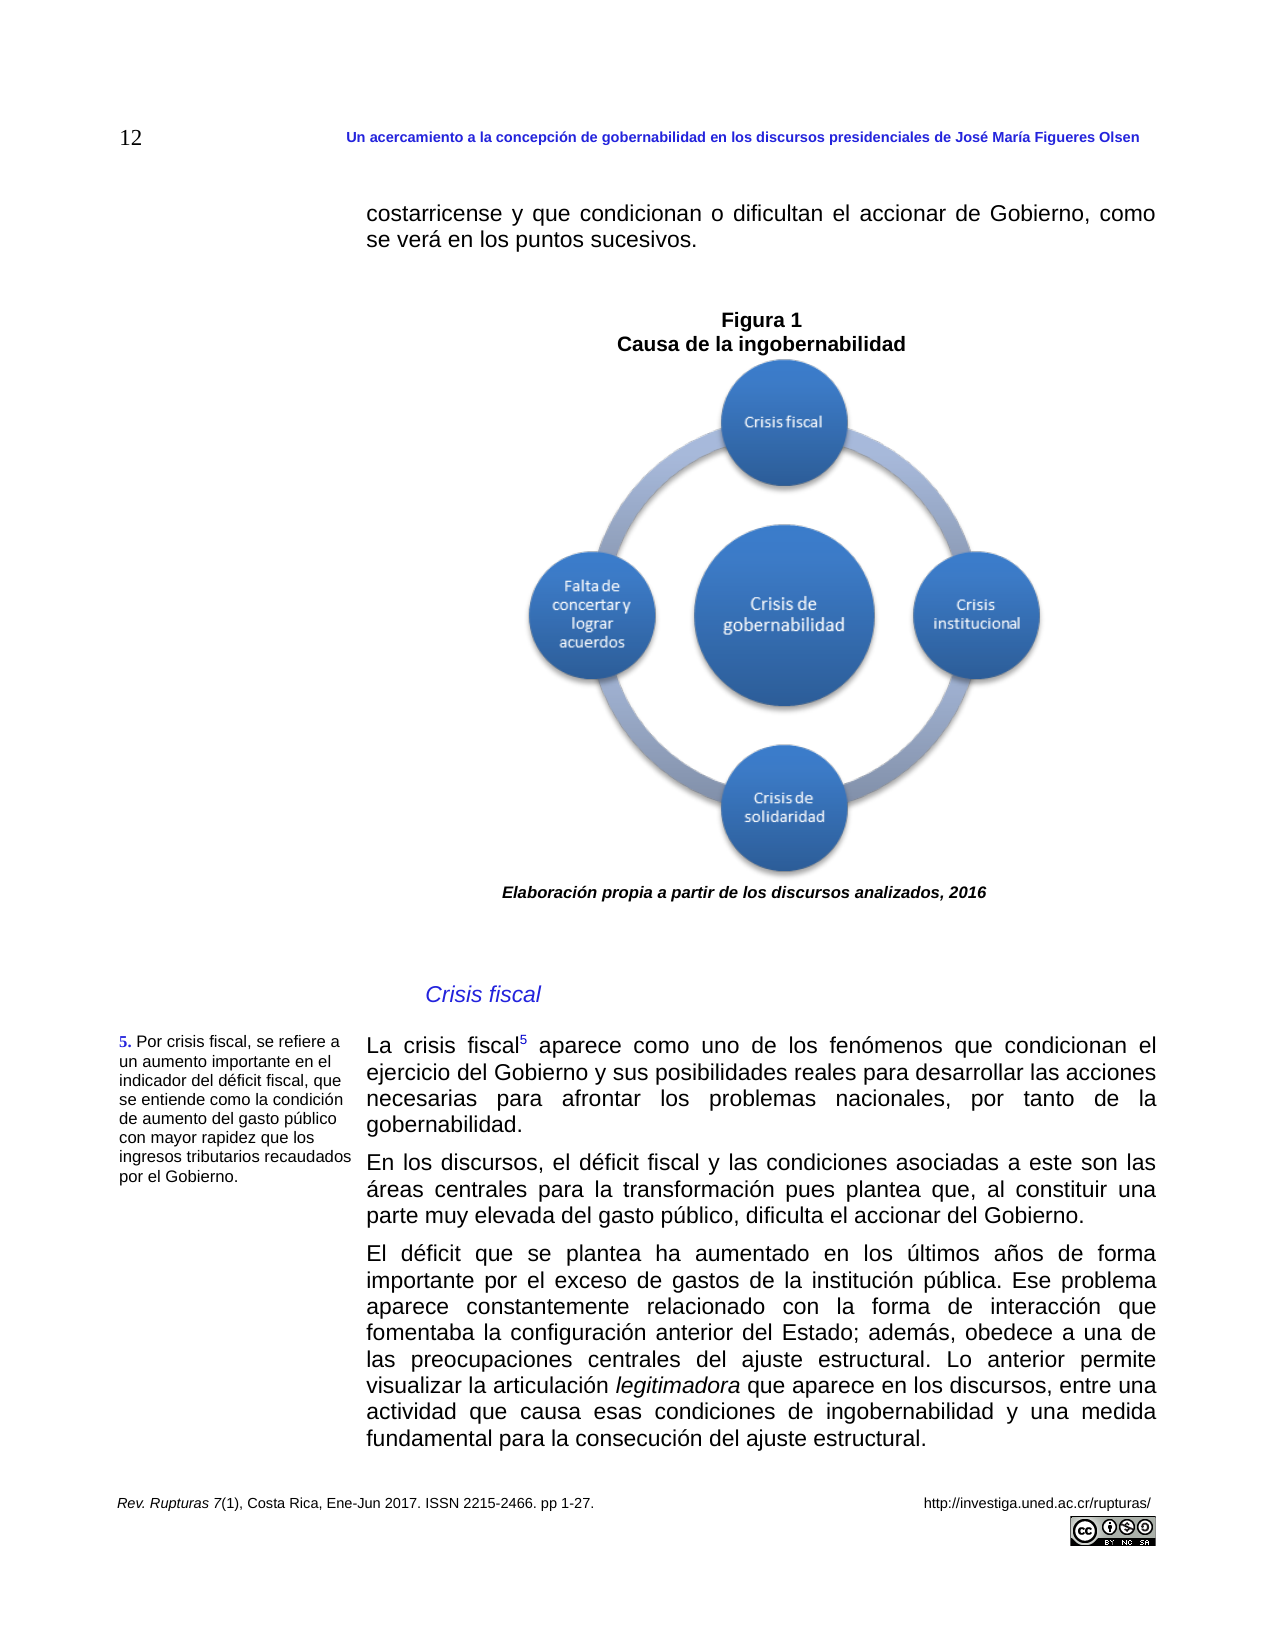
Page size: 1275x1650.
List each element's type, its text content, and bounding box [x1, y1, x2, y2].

subtitle Crisis fiscal [425, 981, 1157, 1007]
text costarricense y que condicionan o dificultan el accionar de Gobierno, como se verá en los puntos sucesivos. [366, 200, 1157, 252]
picture [1070, 1516, 1156, 1546]
table_header Figura 1 Causa de la ingobernabilidad Elaboración propia a partir de los discursos analizados, 2016 [366, 303, 1157, 907]
text La crisis fiscal5 aparece como uno de los fenómenos que condicionan el ejercicio del Gobierno y sus posibilidades reales para desarrollar las acciones necesarias para afrontar los problemas nacionales, por tanto de la gobernabilidad. [366, 1032, 1157, 1138]
picture [499, 356, 1056, 883]
text El déficit que se plantea ha aumentado en los últimos años de forma importante por el exceso de gastos de la institución pública. Ese problema aparece constantemente relacionado con la forma de interacción que fomentaba la configuración anterior del Estado; además, obedece a una de las preocupaciones centrales del ajuste estructural. Lo anterior permite visualizar la articulación legitimadora que aparece en los discursos, entre una actividad que causa esas condiciones de ingobernabilidad y una medida fundamental para la consecución del ajuste estructural. [366, 1240, 1157, 1451]
text En los discursos, el déficit fiscal y las condiciones asociadas a este son las áreas centrales para la transformación pues plantea que, al constituir una parte muy elevada del gasto público, dificulta el accionar del Gobierno. [366, 1149, 1157, 1228]
